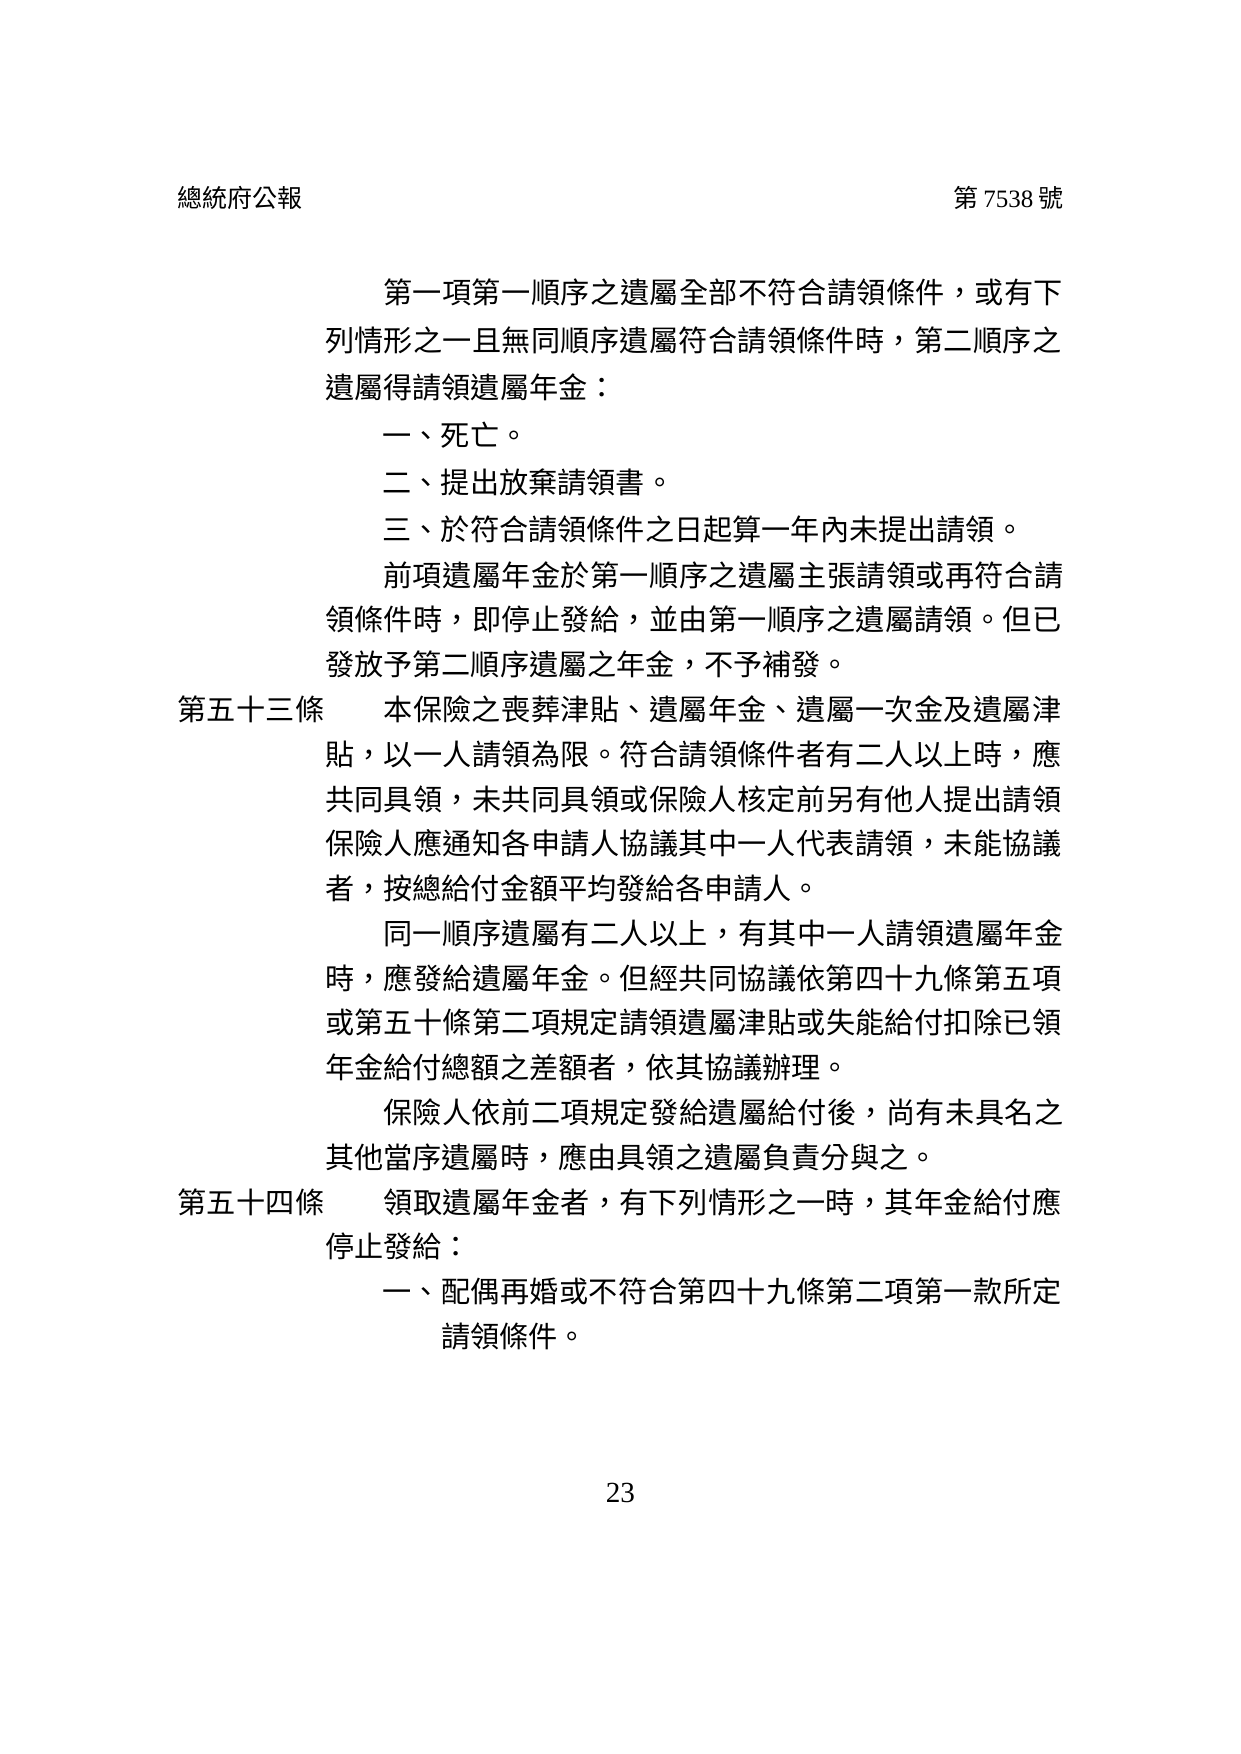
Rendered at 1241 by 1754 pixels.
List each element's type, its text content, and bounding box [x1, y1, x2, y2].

text 保險人依前二項規定發給遺屬給付後，尚有未具名之其他當序遺屬時，應由具領之遺屬負責分與之。 [325, 1088, 1063, 1177]
text 一、死亡。 [382, 408, 1063, 455]
text 二、提出放棄請領書。 [382, 455, 1063, 503]
text 三、於符合請領條件之日起算一年內未提出請領。 [382, 503, 1063, 550]
text 同一順序遺屬有二人以上，有其中一人請領遺屬年金時，應發給遺屬年金。但經共同協議依第四十九條第五項或第五十條第二項規定請領遺屬津貼或失能給付扣除已領年金給付總額之差額者，依其協議辦理。 [325, 908, 1063, 1088]
text 第一項第一順序之遺屬全部不符合請領條件，或有下列情形之一且無同順序遺屬符合請領條件時，第二順序之遺屬得請領遺屬年金： [325, 266, 1063, 408]
text 第五十四條 領取遺屬年金者，有下列情形之一時，其年金給付應停止發給： [177, 1177, 1063, 1267]
text 一、 配偶再婚或不符合第四十九條第二項第一款所定請領條件。 [382, 1267, 1063, 1356]
text 前項遺屬年金於第一順序之遺屬主張請領或再符合請領條件時，即停止發給，並由第一順序之遺屬請領。但已發放予第二順序遺屬之年金，不予補發。 [325, 550, 1063, 684]
text 第五十三條 本保險之喪葬津貼、遺屬年金、遺屬一次金及遺屬津貼，以一人請領為限。符合請領條件者有二人以上時，應共同具領，未共同具領或保險人核定前另有他人提出請領，保險人應通知各申請人協議其中一人代表請領，未能協議者，按總給付金額平均發給各申請人。 [177, 684, 1063, 908]
